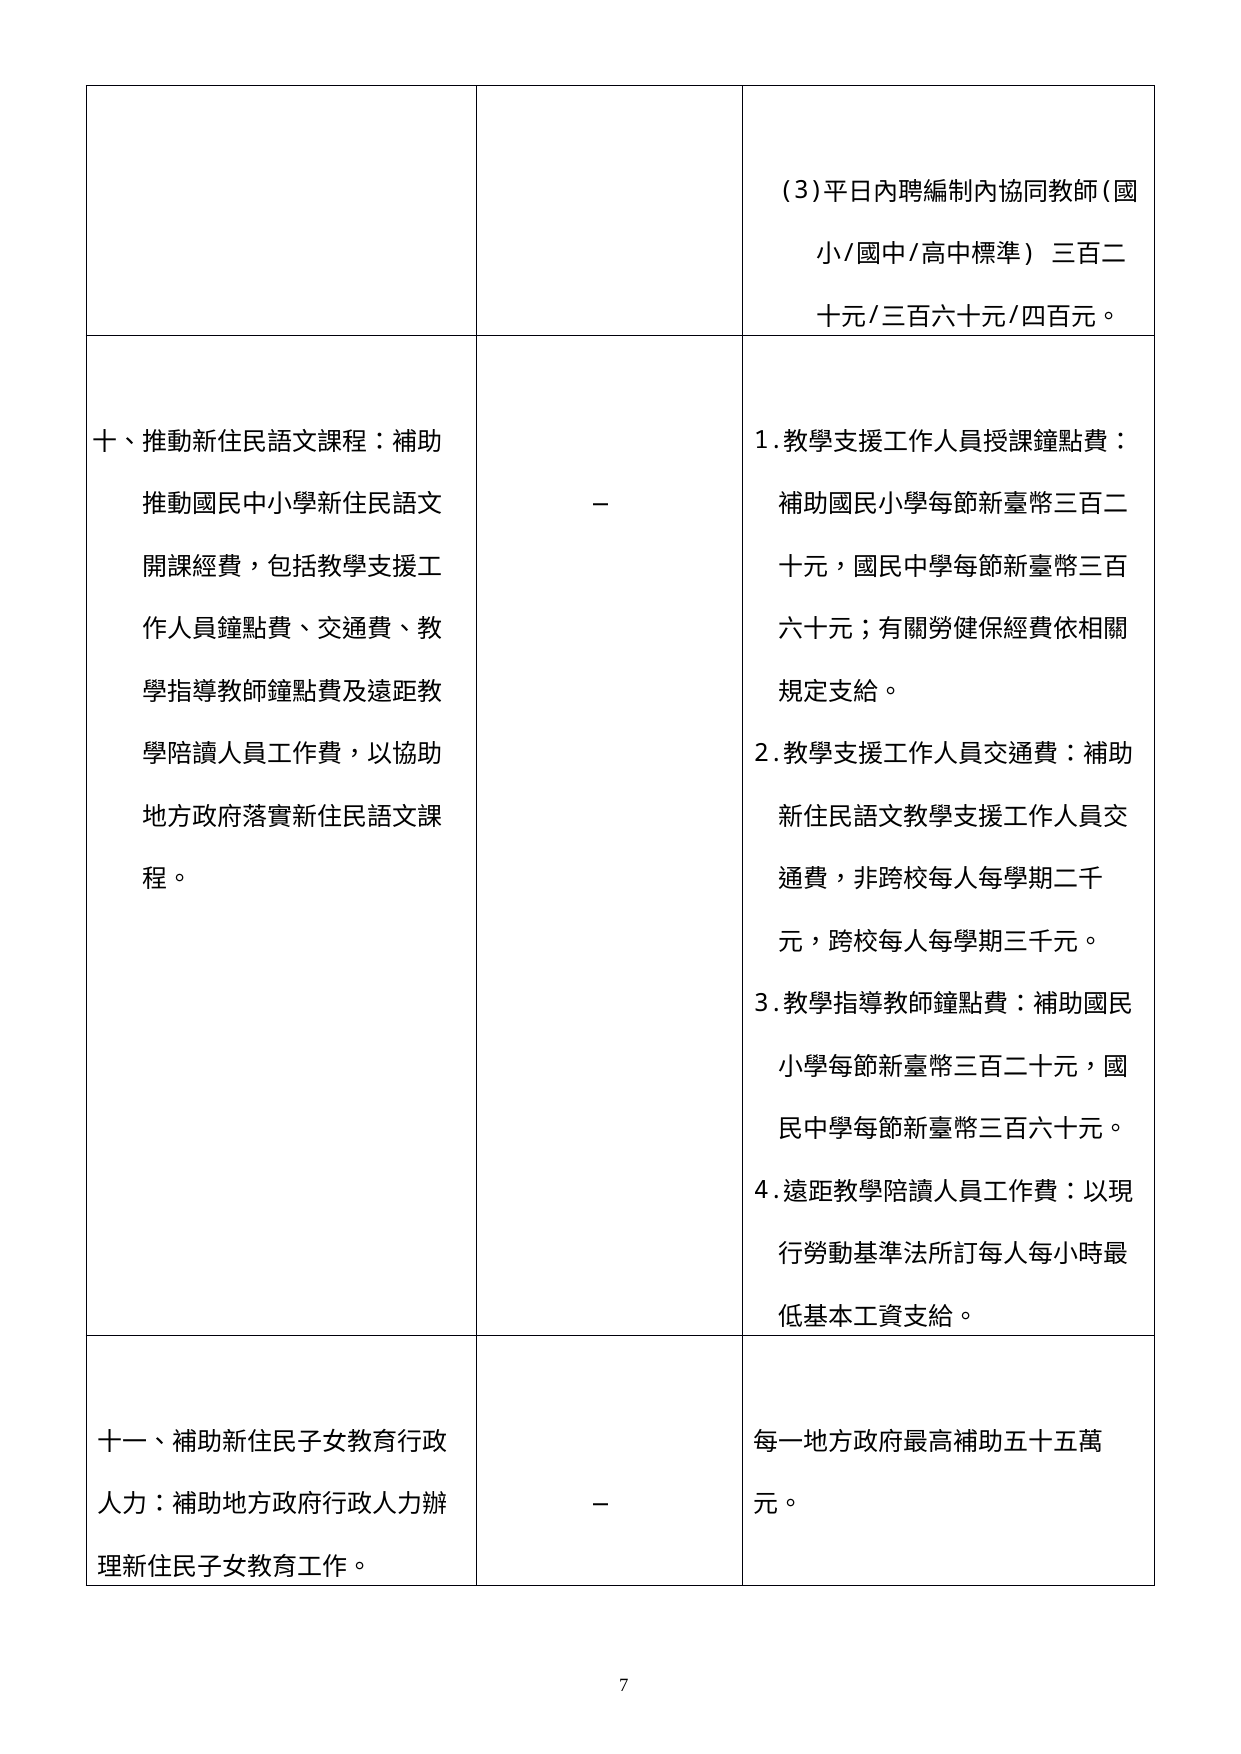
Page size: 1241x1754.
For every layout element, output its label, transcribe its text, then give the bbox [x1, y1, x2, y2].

table_cell 每一地方政府最高補助五十五萬元。 [743, 1336, 1154, 1585]
table_cell 1.教學支援工作人員授課鐘點費：補助國民小學每節新臺幣三百二十元，國民中學每節新臺幣三百六十元；有關勞健保經費依相關規定支給。 2.教學支援工作人員交通費：補助新住民語文教學支援工作人員交通費，非跨校每人每學期二千元，跨校每人每學期三千元。 3.教學指導教師鐘點費：補助國民小學每節新臺幣三百二十元，國民中學每節新臺幣三百六十元。 4.遠距教學陪讀人員工作費：以現行勞動基準法所訂每人每小時最低基本工資支給。 [743, 336, 1154, 1335]
table_cell — [477, 336, 742, 1335]
table_cell 補助新住民子女教育行政人力：補助地方政府行政人力辦理新住民子女教育工作。 [87, 1336, 476, 1585]
table_cell — [477, 1336, 742, 1585]
table_cell [87, 86, 476, 335]
table_cell [477, 86, 742, 335]
table_cell (3)平日內聘編制內協同教師(國小/國中/高中標準) 三百二十元/三百六十元/四百元。 [743, 86, 1154, 335]
table_cell 推動新住民語文課程：補助推動國民中小學新住民語文開課經費，包括教學支援工作人員鐘點費、交通費、教學指導教師鐘點費及遠距教學陪讀人員工作費，以協助地方政府落實新住民語文課程。 [87, 336, 476, 1335]
